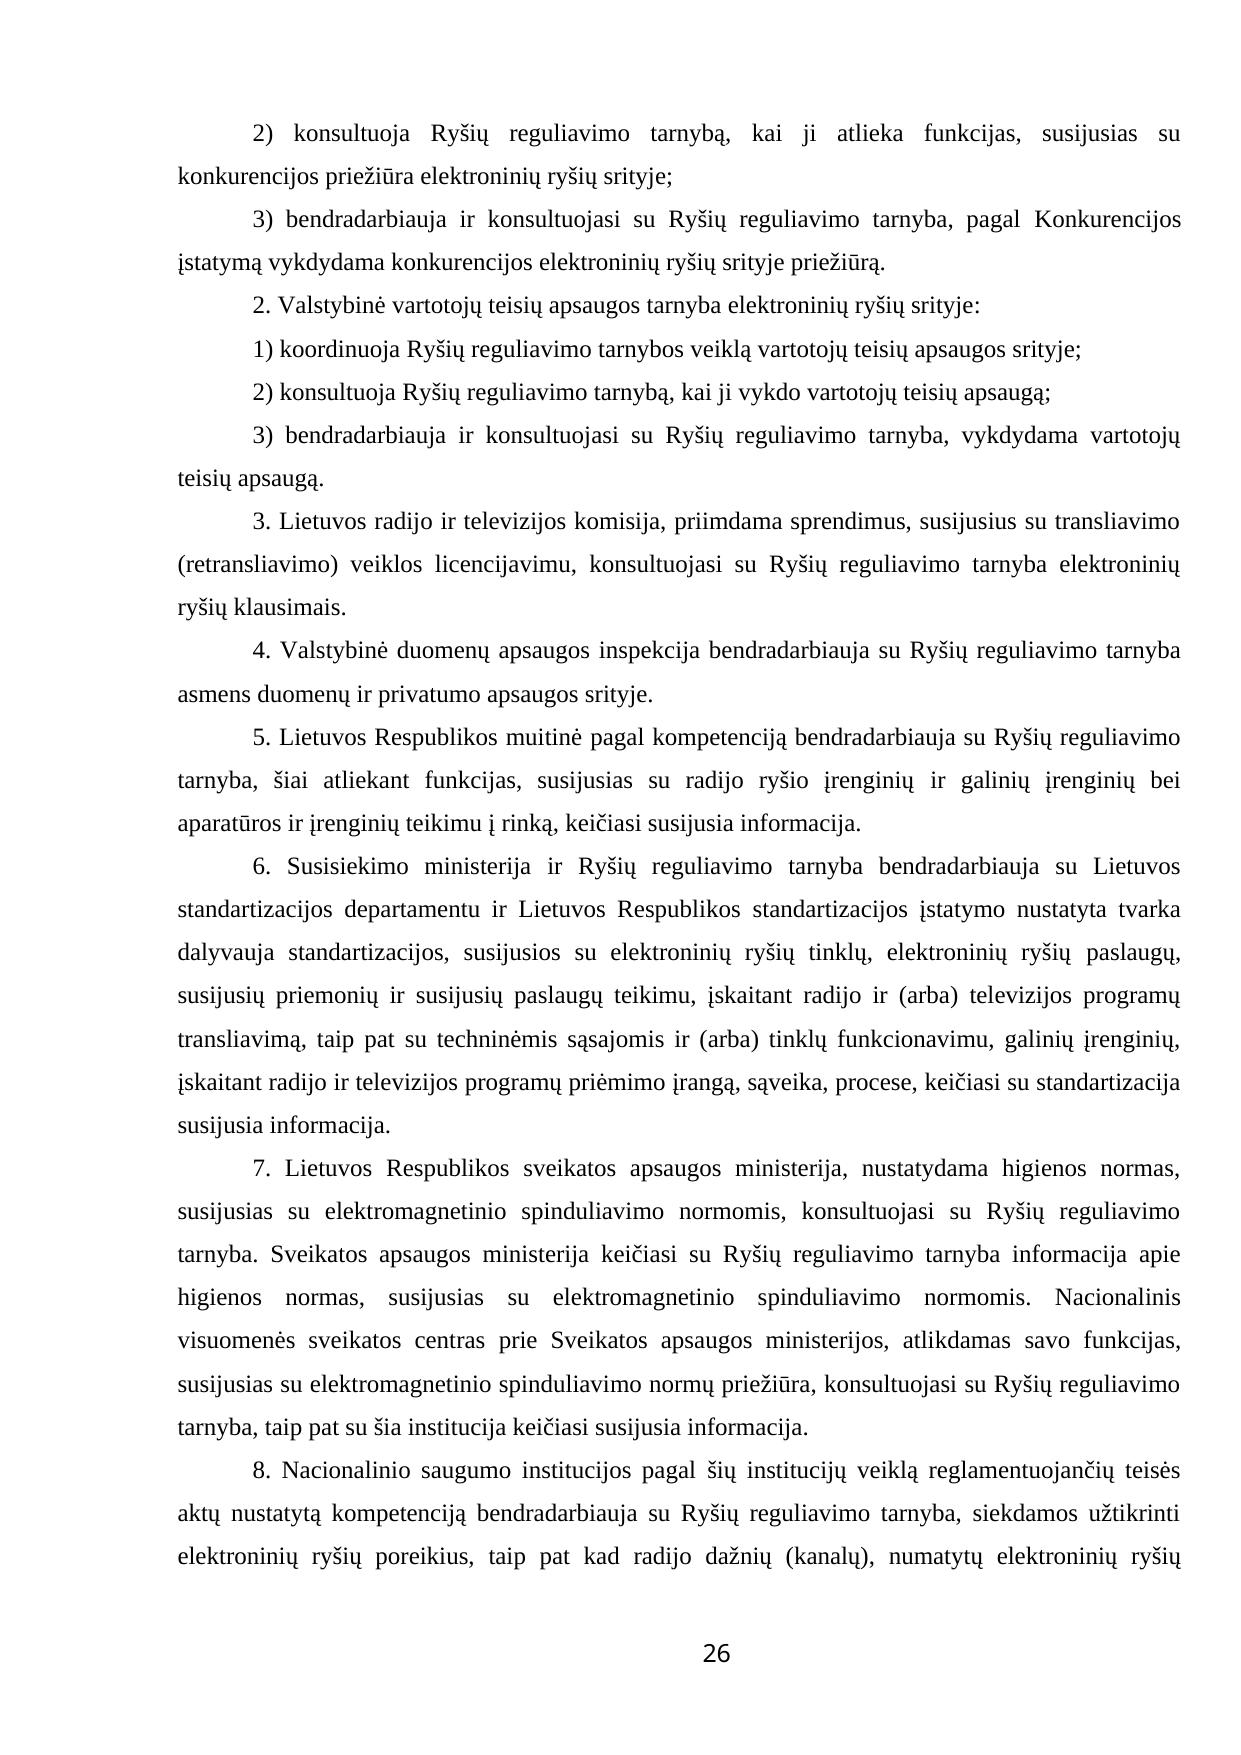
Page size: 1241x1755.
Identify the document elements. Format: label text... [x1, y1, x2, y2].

text 4. Valstybinė duomenų apsaugos inspekcija bendradarbiauja su Ryšių reguliavimo tarnyba asmens duomenų ir privatumo apsaugos srityje. [177, 636, 1181, 707]
text 1) koordinuoja Ryšių reguliavimo tarnybos veiklą vartotojų teisių apsaugos srityje; [177, 334, 1181, 362]
text 3) bendradarbiauja ir konsultuojasi su Ryšių reguliavimo tarnyba, pagal Konkurencijos įstatymą vykdydama konkurencijos elektroninių ryšių srityje priežiūrą. [177, 204, 1181, 276]
text 7. Lietuvos Respublikos sveikatos apsaugos ministerija, nustatydama higienos normas, susijusias su elektromagnetinio spinduliavimo normomis, konsultuojasi su Ryšių reguliavimo tarnyba. Sveikatos apsaugos ministerija keičiasi su Ryšių reguliavimo tarnyba informacija apie higienos normas, susijusias su elektromagnetinio spinduliavimo normomis. Nacionalinis visuomenės sveikatos centras prie Sveikatos apsaugos ministerijos, atlikdamas savo funkcijas, susijusias su elektromagnetinio spinduliavimo normų priežiūra, konsultuojasi su Ryšių reguliavimo tarnyba, taip pat su šia institucija keičiasi susijusia informacija. [177, 1153, 1181, 1441]
text 8. Nacionalinio saugumo institucijos pagal šių institucijų veiklą reglamentuojančių teisės aktų nustatytą kompetenciją bendradarbiauja su Ryšių reguliavimo tarnyba, siekdamos užtikrinti elektroninių ryšių poreikius, taip pat kad radijo dažnių (kanalų), numatytų elektroninių ryšių [177, 1455, 1181, 1570]
text 2) konsultuoja Ryšių reguliavimo tarnybą, kai ji vykdo vartotojų teisių apsaugą; [177, 377, 1181, 406]
text 2) konsultuoja Ryšių reguliavimo tarnybą, kai ji atlieka funkcijas, susijusias su konkurencijos priežiūra elektroninių ryšių srityje; [177, 118, 1181, 190]
text 3. Lietuvos radijo ir televizijos komisija, priimdama sprendimus, susijusius su transliavimo (retransliavimo) veiklos licencijavimu, konsultuojasi su Ryšių reguliavimo tarnyba elektroninių ryšių klausimais. [177, 506, 1181, 621]
text 2. Valstybinė vartotojų teisių apsaugos tarnyba elektroninių ryšių srityje: [177, 291, 1181, 319]
text 6. Susisiekimo ministerija ir Ryšių reguliavimo tarnyba bendradarbiauja su Lietuvos standartizacijos departamentu ir Lietuvos Respublikos standartizacijos įstatymo nustatyta tvarka dalyvauja standartizacijos, susijusios su elektroninių ryšių tinklų, elektroninių ryšių paslaugų, susijusių priemonių ir susijusių paslaugų teikimu, įskaitant radijo ir (arba) televizijos programų transliavimą, taip pat su techninėmis sąsajomis ir (arba) tinklų funkcionavimu, galinių įrenginių, įskaitant radijo ir televizijos programų priėmimo įrangą, sąveika, procese, keičiasi su standartizacija susijusia informacija. [177, 851, 1181, 1139]
text 5. Lietuvos Respublikos muitinė pagal kompetenciją bendradarbiauja su Ryšių reguliavimo tarnyba, šiai atliekant funkcijas, susijusias su radijo ryšio įrenginių ir galinių įrenginių bei aparatūros ir įrenginių teikimu į rinką, keičiasi susijusia informacija. [177, 722, 1181, 837]
text 3) bendradarbiauja ir konsultuojasi su Ryšių reguliavimo tarnyba, vykdydama vartotojų teisių apsaugą. [177, 420, 1181, 492]
